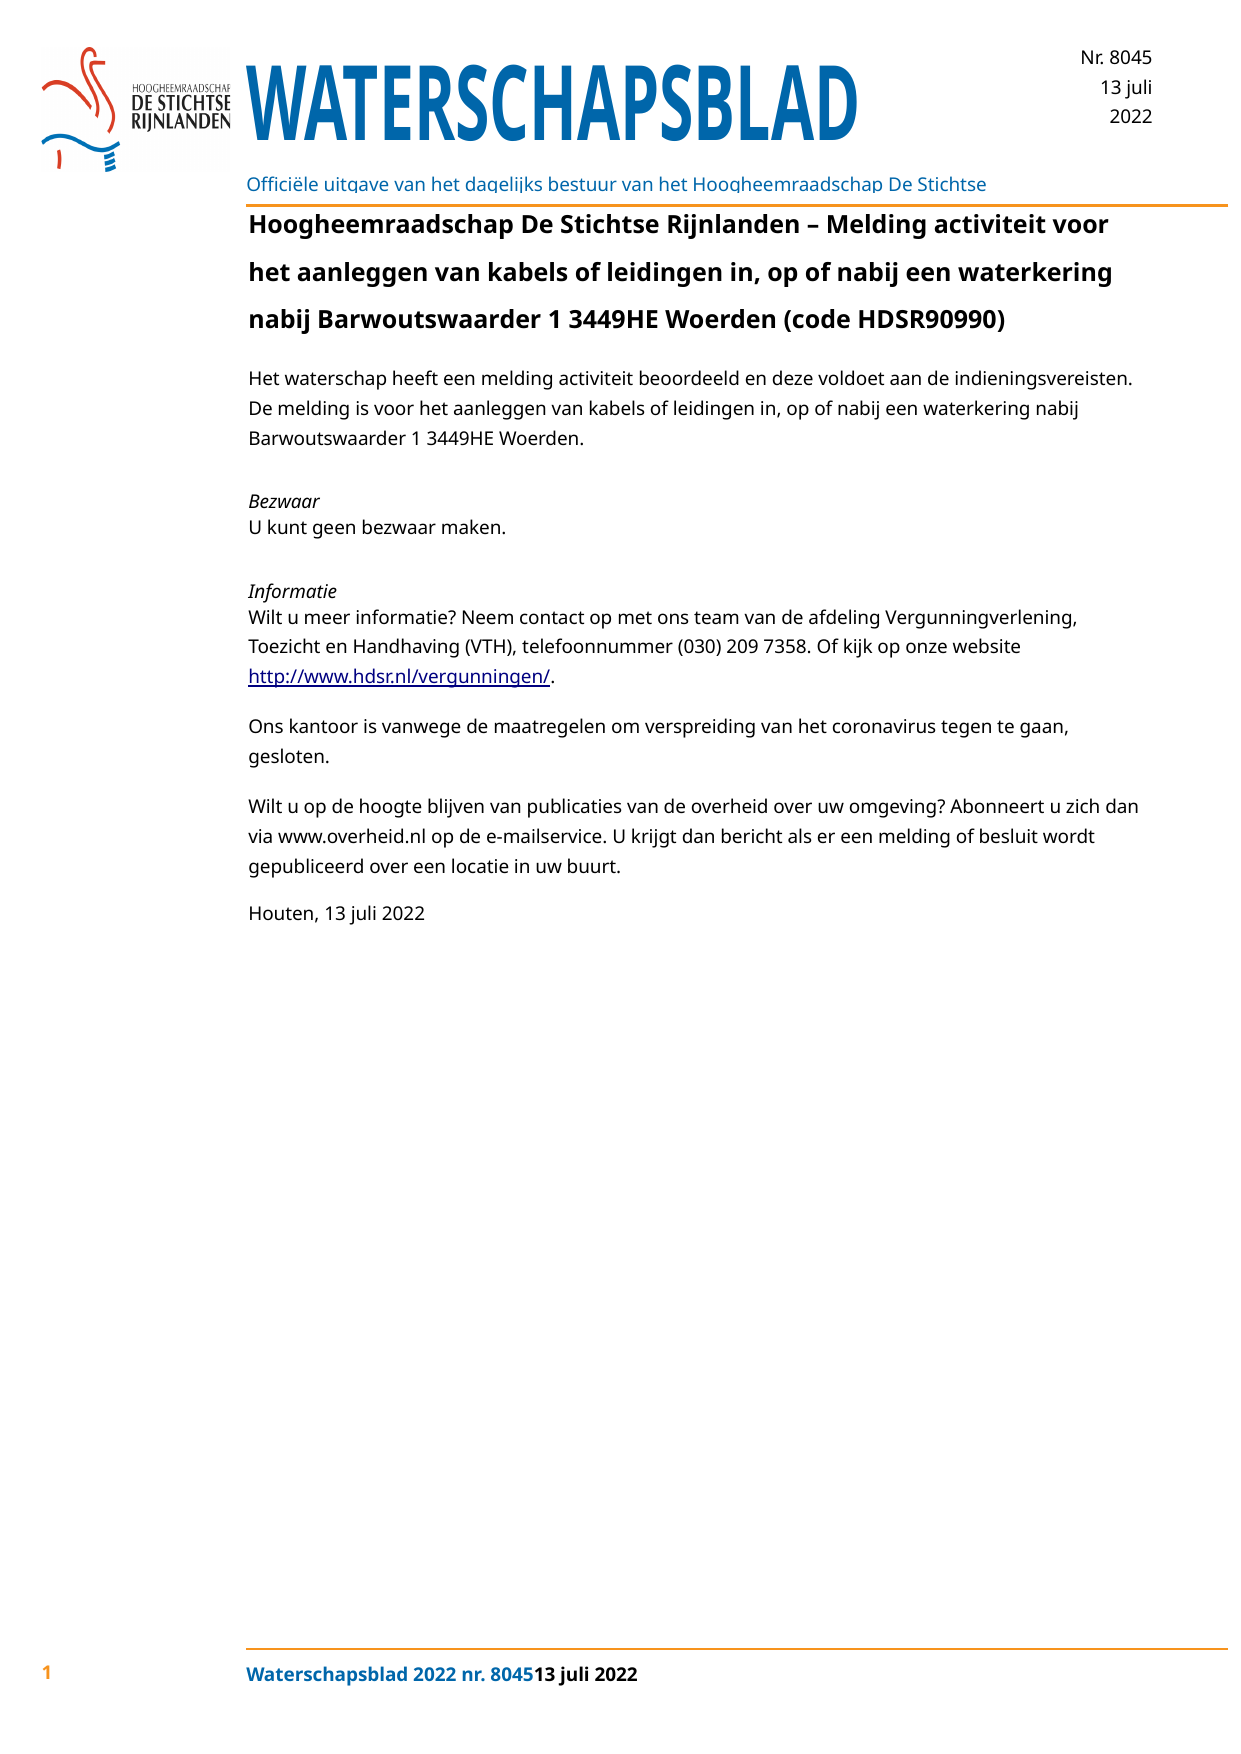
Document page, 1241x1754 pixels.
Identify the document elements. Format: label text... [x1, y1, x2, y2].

text Hoogheemraadschap De Stichtse Rijnlanden – Melding activiteit voor het aanleggen van kabels of leidingen in, op of nabij een waterkering nabij Barwoutswaarder 1 3449HE Woerden (code HDSR90990) [248, 207, 1152, 336]
text Wilt u op de hoogte blijven van publicaties van de overheid over uw omgeving? Abonneert u zich dan via www.overheid.nl op de e-mailservice. U krijgt dan bericht als er een melding of besluit wordt gepubliceerd over een locatie in uw buurt. [248, 794, 1152, 878]
text Informatie [248, 578, 1152, 604]
picture [41, 47, 231, 172]
text Bezwaar [248, 489, 1152, 514]
text Ons kantoor is vanwege de maatregelen om verspreiding van het coronavirus tegen te gaan, gesloten. [248, 714, 1152, 769]
text Het waterschap heeft een melding activiteit beoordeeld en deze voldoet aan de indieningsvereisten. De melding is voor het aanleggen van kabels of leidingen in, op of nabij een waterkering nabij Barwoutswaarder 1 3449HE Woerden. [248, 366, 1152, 450]
text Wilt u meer informatie? Neem contact op met ons team van de afdeling Vergunningverlening, Toezicht en Handhaving (VTH), telefoonnummer (030) 209 7358. Of kijk op onze website http://www.hdsr.nl/vergunningen/. [248, 604, 1152, 689]
text U kunt geen bezwaar maken. [248, 514, 1152, 540]
text Houten, 13 juli 2022 [248, 901, 1152, 926]
